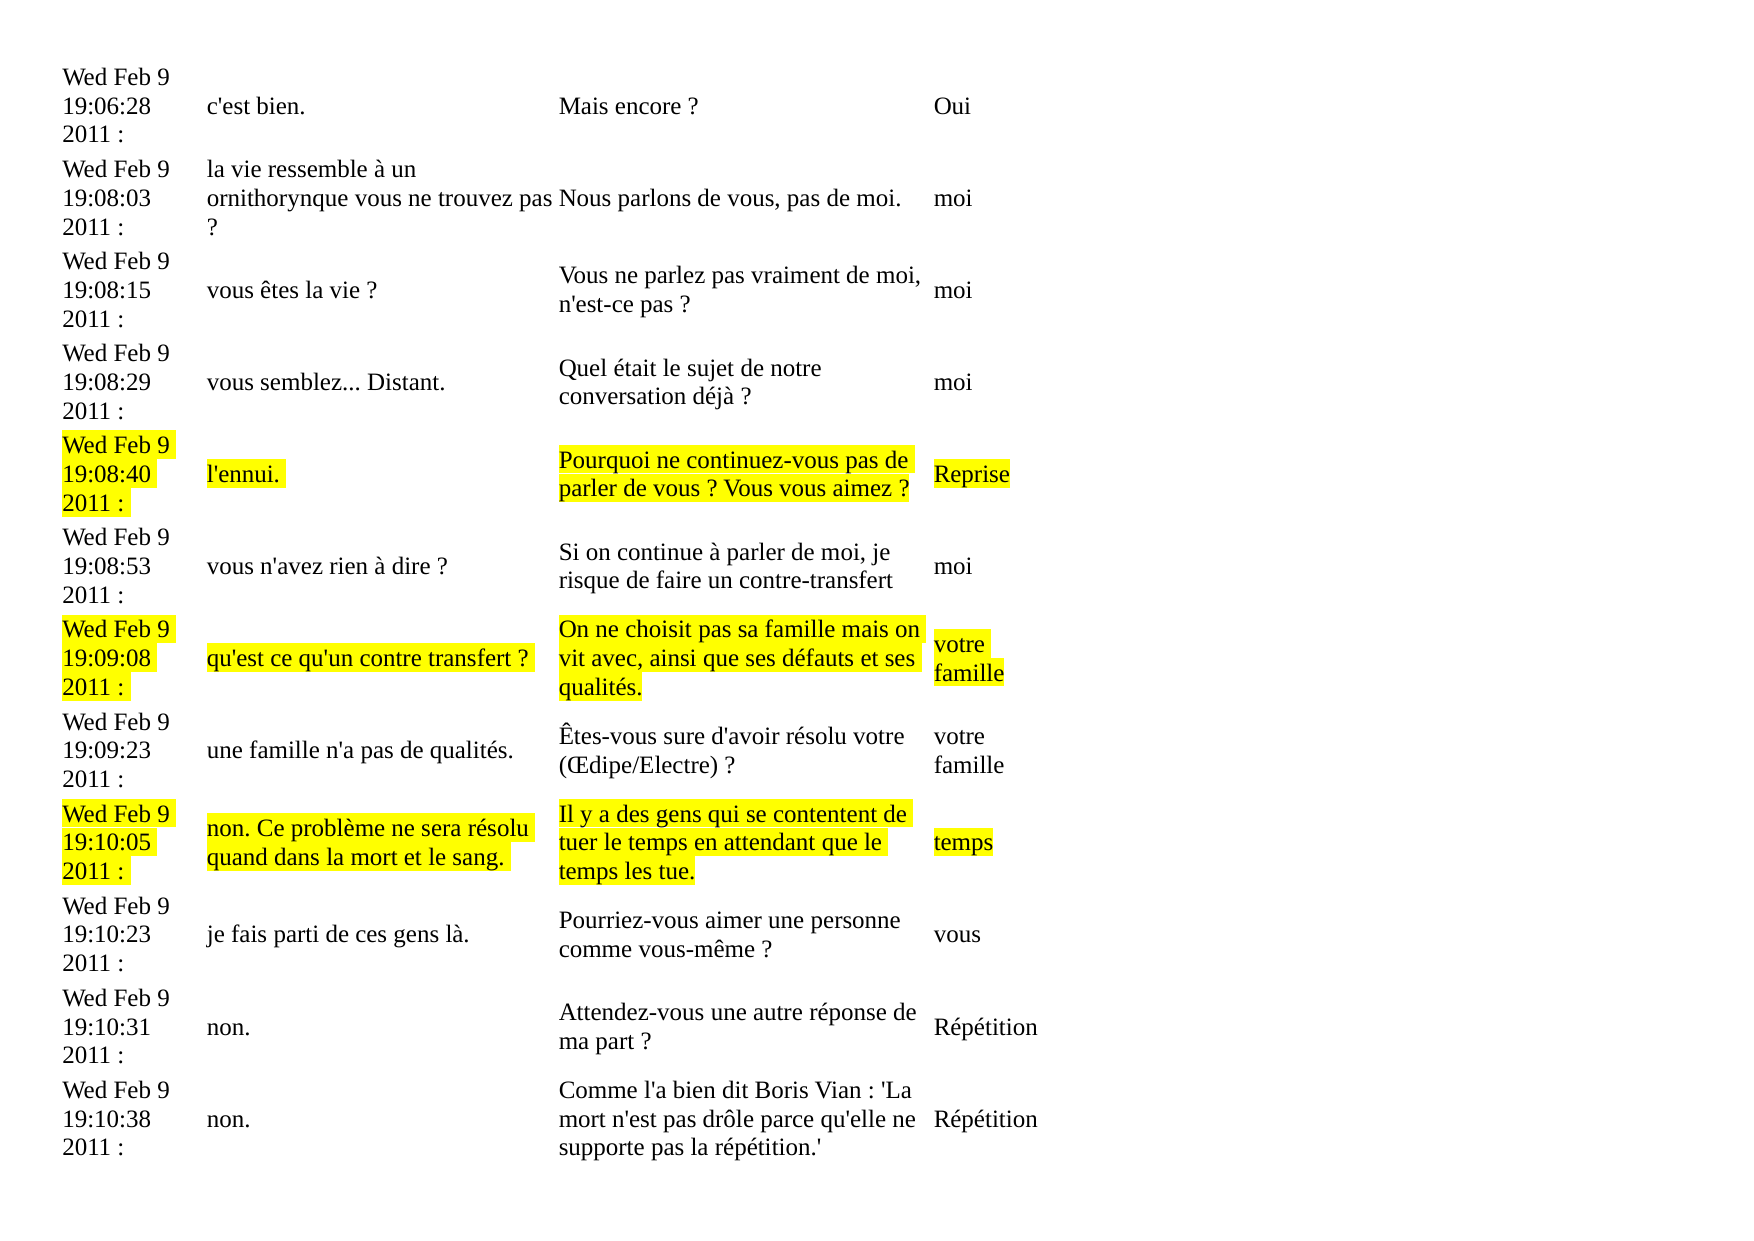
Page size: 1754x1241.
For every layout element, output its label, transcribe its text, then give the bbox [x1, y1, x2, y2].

table_cell votre famille [931, 704, 1063, 796]
table_cell Pourquoi ne continuez-vous pas de parler de vous ? Vous vous aimez ? [556, 428, 931, 519]
table_cell Wed Feb 9 19:09:08 2011 : [59, 612, 204, 704]
table_cell la vie ressemble à un ornithorynque vous ne trouvez pas ? [204, 151, 556, 243]
table_cell Wed Feb 9 19:06:28 2011 : [59, 59, 204, 151]
table_cell Wed Feb 9 19:08:15 2011 : [59, 243, 204, 335]
table_cell je fais parti de ces gens là. [204, 888, 556, 980]
table_cell Oui [931, 59, 1063, 151]
table_cell vous êtes la vie ? [204, 243, 556, 335]
table_cell Il y a des gens qui se contentent de tuer le temps en attendant que le temps les tue. [556, 796, 931, 888]
table_cell Quel était le sujet de notre conversation déjà ? [556, 335, 931, 427]
table_cell Wed Feb 9 19:08:29 2011 : [59, 335, 204, 427]
table_cell Comme l'a bien dit Boris Vian : 'La mort n'est pas drôle parce qu'elle ne supporte pas la répétition.' [556, 1072, 931, 1164]
table_cell Wed Feb 9 19:08:03 2011 : [59, 151, 204, 243]
table_cell Wed Feb 9 19:08:40 2011 : [59, 428, 204, 519]
table_cell Wed Feb 9 19:10:05 2011 : [59, 796, 204, 888]
table_cell Mais encore ? [556, 59, 931, 151]
table_cell vous n'avez rien à dire ? [204, 520, 556, 612]
table_cell temps [931, 796, 1063, 888]
table_cell votre famille [931, 612, 1063, 704]
table_cell Pourriez-vous aimer une personne comme vous-même ? [556, 888, 931, 980]
table_cell non. [204, 980, 556, 1072]
table_cell Wed Feb 9 19:10:38 2011 : [59, 1072, 204, 1164]
table_cell Nous parlons de vous, pas de moi. [556, 151, 931, 243]
table_cell moi [931, 151, 1063, 243]
table_cell vous [931, 888, 1063, 980]
table_cell non. [204, 1072, 556, 1164]
table_cell moi [931, 520, 1063, 612]
table_cell Wed Feb 9 19:08:53 2011 : [59, 520, 204, 612]
table_cell une famille n'a pas de qualités. [204, 704, 556, 796]
table_cell Reprise [931, 428, 1063, 519]
table_cell Vous ne parlez pas vraiment de moi, n'est-ce pas ? [556, 243, 931, 335]
table_cell Répétition [931, 980, 1063, 1072]
table_cell vous semblez... Distant. [204, 335, 556, 427]
table_cell Attendez-vous une autre réponse de ma part ? [556, 980, 931, 1072]
table_cell On ne choisit pas sa famille mais on vit avec, ainsi que ses défauts et ses qualités. [556, 612, 931, 704]
table_cell qu'est ce qu'un contre transfert ? [204, 612, 556, 704]
table_cell Êtes-vous sure d'avoir résolu votre (Œdipe/Electre) ? [556, 704, 931, 796]
table_cell Wed Feb 9 19:10:31 2011 : [59, 980, 204, 1072]
table_cell moi [931, 243, 1063, 335]
table_cell non. Ce problème ne sera résolu quand dans la mort et le sang. [204, 796, 556, 888]
table_cell Wed Feb 9 19:10:23 2011 : [59, 888, 204, 980]
table_cell Wed Feb 9 19:09:23 2011 : [59, 704, 204, 796]
table_cell c'est bien. [204, 59, 556, 151]
table_cell Répétition [931, 1072, 1063, 1164]
table_cell l'ennui. [204, 428, 556, 519]
table_cell moi [931, 335, 1063, 427]
table_cell Si on continue à parler de moi, je risque de faire un contre-transfert [556, 520, 931, 612]
